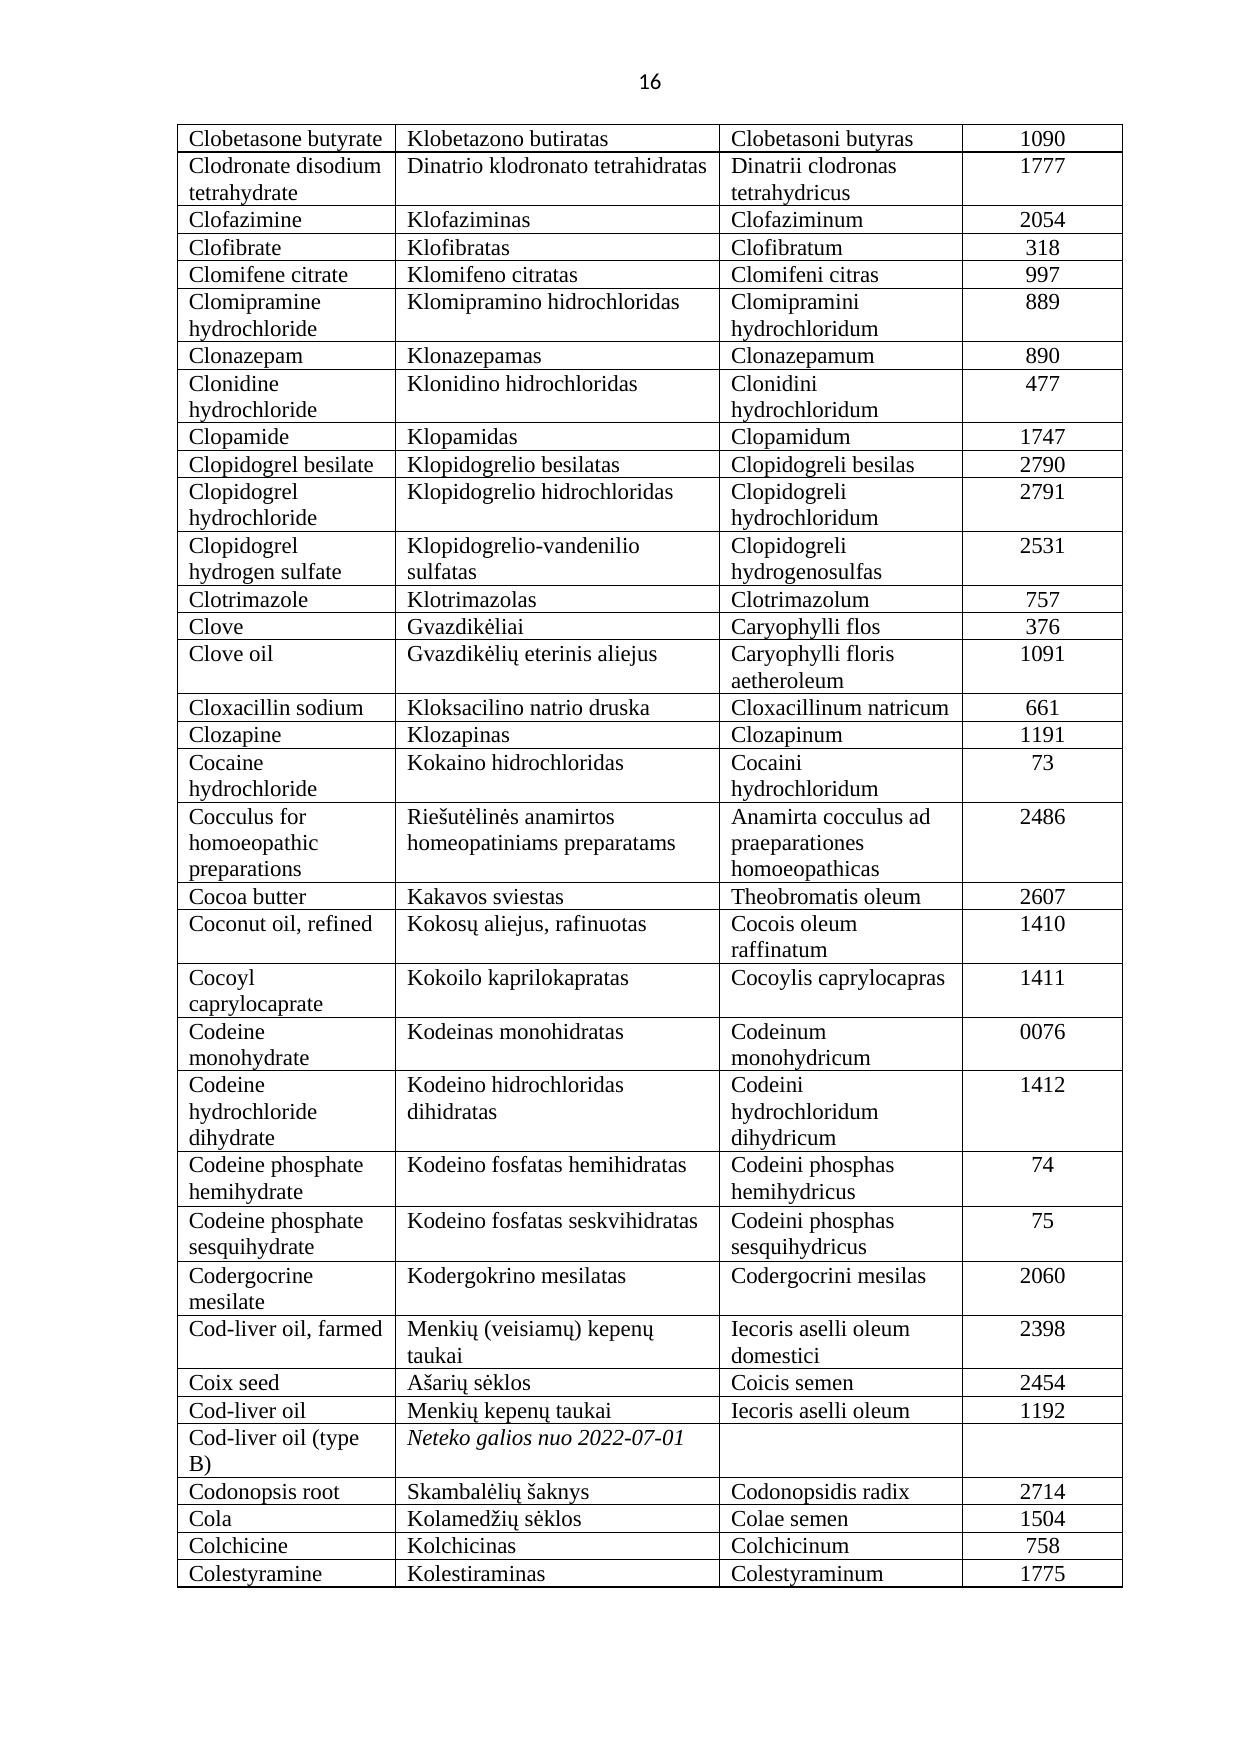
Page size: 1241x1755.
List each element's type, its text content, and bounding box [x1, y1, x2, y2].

table_cell Klofibratas [396, 234, 719, 260]
table_cell Ašarių sėklos [396, 1369, 719, 1396]
table_cell Clofibratum [720, 234, 962, 260]
table_cell 318 [963, 234, 1122, 260]
table_cell Iecoris aselli oleum domestici [720, 1316, 962, 1368]
table_cell 757 [963, 586, 1122, 612]
table_cell Theobromatis oleum [720, 883, 962, 909]
table_cell Kolamedžių sėklos [396, 1505, 719, 1532]
table_cell Cloxacillin sodium [178, 694, 395, 721]
table_cell Kodeino fosfatas seskvihidratas [396, 1207, 719, 1261]
table_cell Clozapinum [720, 722, 962, 748]
table_cell Gvazdikėlių eterinis aliejus [396, 640, 719, 693]
table_cell 376 [963, 613, 1122, 639]
table_cell Klobetazono butiratas [396, 125, 719, 151]
table_cell Colchicinum [720, 1533, 962, 1559]
table_cell 2054 [963, 206, 1122, 233]
table_cell 2714 [963, 1478, 1122, 1504]
table_cell Codergocrine mesilate [178, 1262, 395, 1314]
table_cell 2531 [963, 532, 1122, 584]
table_cell Codeine phosphate sesquihydrate [178, 1207, 395, 1261]
table_cell Clomipramine hydrochloride [178, 289, 395, 341]
table_cell Menkių (veisiamų) kepenų taukai [396, 1316, 719, 1368]
table_cell Codeine monohydrate [178, 1018, 395, 1070]
table_cell Kokaino hidrochloridas [396, 749, 719, 802]
table_cell 1091 [963, 640, 1122, 693]
table_cell Clonazepamum [720, 342, 962, 368]
table_cell 2486 [963, 803, 1122, 882]
table_cell Colchicine [178, 1533, 395, 1559]
table_cell Dinatrio klodronato tetrahidratas [396, 153, 719, 205]
table_cell Clomifeni citras [720, 261, 962, 287]
table_cell 2060 [963, 1262, 1122, 1314]
table_cell Clopidogreli besilas [720, 451, 962, 477]
table_cell Cocois oleum raffinatum [720, 910, 962, 963]
table_cell Clotrimazolum [720, 586, 962, 612]
table_cell Clofibrate [178, 234, 395, 260]
table_cell Iecoris aselli oleum [720, 1397, 962, 1423]
table_cell Cocculus for homoeopathic preparations [178, 803, 395, 882]
table_cell Clove oil [178, 640, 395, 693]
table_cell Caryophylli flos [720, 613, 962, 639]
table_cell Codonopsidis radix [720, 1478, 962, 1504]
table_cell Clotrimazole [178, 586, 395, 612]
table_cell 2454 [963, 1369, 1122, 1396]
table_cell Cocoylis caprylocapras [720, 964, 962, 1017]
table_cell Kodergokrino mesilatas [396, 1262, 719, 1314]
table_cell 1410 [963, 910, 1122, 963]
table_cell Cod-liver oil (type B) [178, 1424, 395, 1477]
table_cell 0076 [963, 1018, 1122, 1070]
table_cell 1504 [963, 1505, 1122, 1532]
table_cell Codeini hydrochloridum dihydricum [720, 1071, 962, 1151]
table_cell Codergocrini mesilas [720, 1262, 962, 1314]
table_cell Clofaziminum [720, 206, 962, 233]
table_cell Codeine phosphate hemihydrate [178, 1152, 395, 1206]
table_cell Clopidogrel hydrochloride [178, 478, 395, 531]
table_cell Klozapinas [396, 722, 719, 748]
table_cell 2790 [963, 451, 1122, 477]
table_cell Colestyraminum [720, 1560, 962, 1586]
table_cell 1191 [963, 722, 1122, 748]
table_cell Coix seed [178, 1369, 395, 1396]
table_cell Clopidogrel besilate [178, 451, 395, 477]
table_cell 73 [963, 749, 1122, 802]
table_cell Clove [178, 613, 395, 639]
table_cell Colae semen [720, 1505, 962, 1532]
table_cell Cloxacillinum natricum [720, 694, 962, 721]
table_cell Clomipramini hydrochloridum [720, 289, 962, 341]
table_cell Codeine hydrochloride dihydrate [178, 1071, 395, 1151]
table_cell Clobetasone butyrate [178, 125, 395, 151]
table_cell Codeini phosphas sesquihydricus [720, 1207, 962, 1261]
table_cell Skambalėlių šaknys [396, 1478, 719, 1504]
table_cell Kolchicinas [396, 1533, 719, 1559]
table_cell Klopidogrelio-vandenilio sulfatas [396, 532, 719, 584]
table_cell Clobetasoni butyras [720, 125, 962, 151]
table_cell 661 [963, 694, 1122, 721]
table_cell Kodeinas monohidratas [396, 1018, 719, 1070]
table_cell 1411 [963, 964, 1122, 1017]
table_cell Gvazdikėliai [396, 613, 719, 639]
table_cell 75 [963, 1207, 1122, 1261]
table_cell Klofaziminas [396, 206, 719, 233]
table_cell Codonopsis root [178, 1478, 395, 1504]
table_cell Cocoa butter [178, 883, 395, 909]
table_cell Cocoyl caprylocaprate [178, 964, 395, 1017]
table_cell 997 [963, 261, 1122, 287]
table_cell 477 [963, 370, 1122, 422]
table_cell Clonidini hydrochloridum [720, 370, 962, 422]
table_cell Clopamide [178, 423, 395, 450]
table_cell Clopidogrel hydrogen sulfate [178, 532, 395, 584]
table_cell 889 [963, 289, 1122, 341]
table_cell Kokoilo kaprilokapratas [396, 964, 719, 1017]
table_cell Cola [178, 1505, 395, 1532]
table_cell [720, 1424, 962, 1477]
table_cell 890 [963, 342, 1122, 368]
table_cell Coicis semen [720, 1369, 962, 1396]
table_cell Kokosų aliejus, rafinuotas [396, 910, 719, 963]
table_cell 2607 [963, 883, 1122, 909]
table_cell 758 [963, 1533, 1122, 1559]
table_cell [963, 1424, 1122, 1477]
table_cell Klopidogrelio besilatas [396, 451, 719, 477]
table_cell Colestyramine [178, 1560, 395, 1586]
table_cell Cod-liver oil, farmed [178, 1316, 395, 1368]
table_cell Klonazepamas [396, 342, 719, 368]
table_cell 1192 [963, 1397, 1122, 1423]
table_cell Menkių kepenų taukai [396, 1397, 719, 1423]
table_cell Riešutėlinės anamirtos homeopatiniams preparatams [396, 803, 719, 882]
table_cell Clozapine [178, 722, 395, 748]
table_cell Kakavos sviestas [396, 883, 719, 909]
table_cell Clofazimine [178, 206, 395, 233]
table_cell Kolestiraminas [396, 1560, 719, 1586]
table_cell Cod-liver oil [178, 1397, 395, 1423]
table_cell Kloksacilino natrio druska [396, 694, 719, 721]
table_cell Cocaini hydrochloridum [720, 749, 962, 802]
table_cell 2791 [963, 478, 1122, 531]
table_cell Clodronate disodium tetrahydrate [178, 153, 395, 205]
table_cell 1777 [963, 153, 1122, 205]
table_cell Anamirta cocculus ad praeparationes homoeopathicas [720, 803, 962, 882]
table_cell Dinatrii clodronas tetrahydricus [720, 153, 962, 205]
table_cell Kodeino fosfatas hemihidratas [396, 1152, 719, 1206]
table_cell Klonidino hidrochloridas [396, 370, 719, 422]
table_cell 1747 [963, 423, 1122, 450]
table_cell Clopamidum [720, 423, 962, 450]
table_cell Klomifeno citratas [396, 261, 719, 287]
table_cell Klopidogrelio hidrochloridas [396, 478, 719, 531]
table_cell 2398 [963, 1316, 1122, 1368]
table_cell Caryophylli floris aetheroleum [720, 640, 962, 693]
table_cell Klopamidas [396, 423, 719, 450]
table_cell Codeinum monohydricum [720, 1018, 962, 1070]
table_cell Codeini phosphas hemihydricus [720, 1152, 962, 1206]
table_cell 1412 [963, 1071, 1122, 1151]
table_cell Cocaine hydrochloride [178, 749, 395, 802]
table_cell Coconut oil, refined [178, 910, 395, 963]
table_cell Neteko galios nuo 2022-07-01 [396, 1424, 719, 1477]
table_cell Clopidogreli hydrochloridum [720, 478, 962, 531]
table_cell Klotrimazolas [396, 586, 719, 612]
table_cell Clonazepam [178, 342, 395, 368]
table_cell 1090 [963, 125, 1122, 151]
table_cell Clonidine hydrochloride [178, 370, 395, 422]
table_cell Kodeino hidrochloridas dihidratas [396, 1071, 719, 1151]
table_cell Klomipramino hidrochloridas [396, 289, 719, 341]
table_cell Clomifene citrate [178, 261, 395, 287]
table_cell Clopidogreli hydrogenosulfas [720, 532, 962, 584]
table_cell 74 [963, 1152, 1122, 1206]
table_cell 1775 [963, 1560, 1122, 1586]
